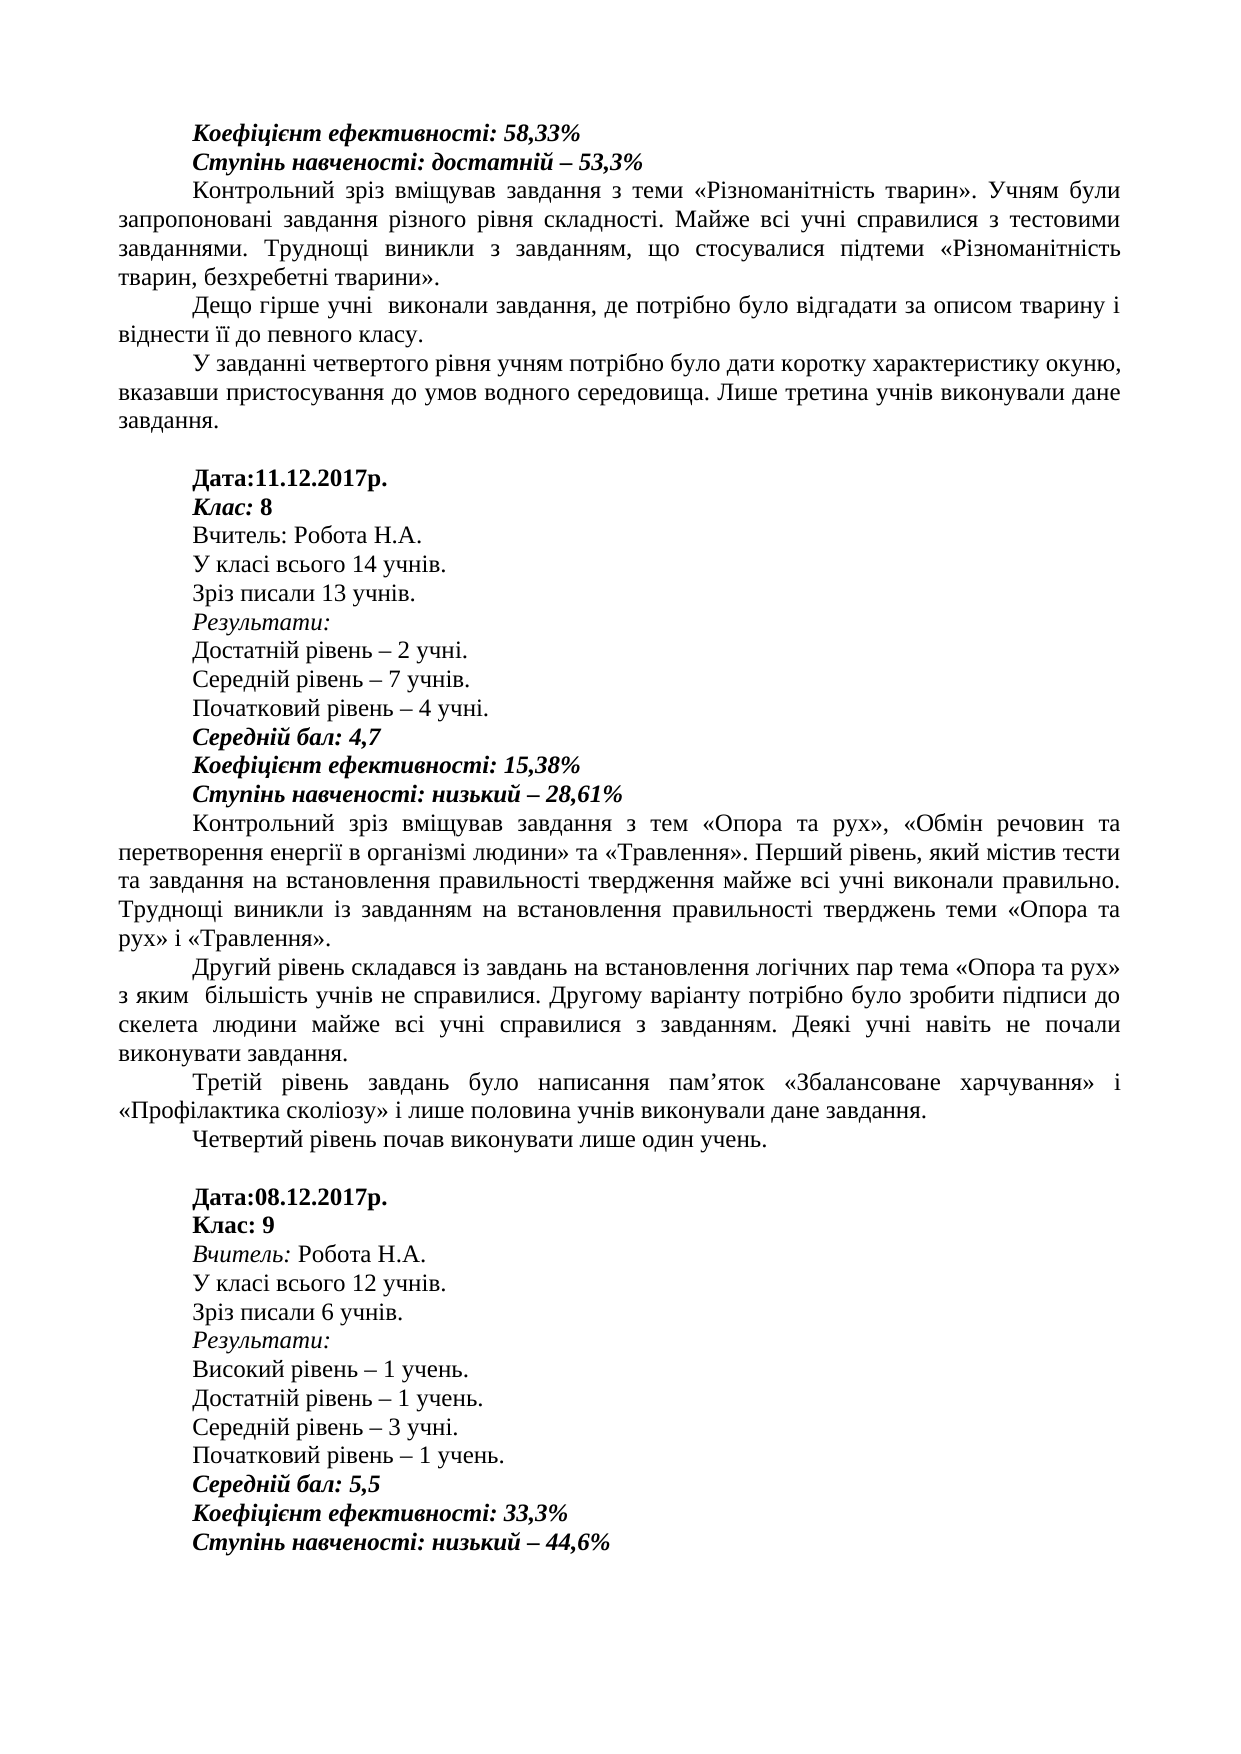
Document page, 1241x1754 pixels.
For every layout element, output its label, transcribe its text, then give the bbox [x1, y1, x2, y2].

text Ступінь навченості: низький – 44,6% [118, 1527, 1122, 1556]
text Результати: [118, 1326, 1122, 1354]
text Початковий рівень – 4 учні. [118, 693, 1122, 722]
text Коефіцієнт ефективності: 58,33% [118, 118, 1122, 147]
text Дата:11.12.2017р. [118, 463, 1122, 492]
text Контрольний зріз вміщував завдання з тем «Опора та рух», «Обмін речовин та перетворення енергії в організмі людини» та «Травлення». Перший рівень, який містив тести та завдання на встановлення правильності твердження майже всі учні виконали правильно. Труднощі виникли із завданням на встановлення правильності тверджень теми «Опора та рух» і «Травлення». [118, 808, 1122, 952]
text Вчитель: Робота Н.А. [118, 521, 1122, 549]
text Середній рівень – 7 учнів. [118, 664, 1122, 693]
text Достатній рівень – 2 учні. [118, 636, 1122, 664]
text Середній бал: 5,5 [118, 1469, 1122, 1498]
text Середній рівень – 3 учні. [118, 1412, 1122, 1441]
text Ступінь навченості: достатній – 53,3% [118, 147, 1122, 176]
text Дещо гірше учні виконали завдання, де потрібно було відгадати за описом тварину і віднести її до певного класу. [118, 291, 1122, 348]
text Ступінь навченості: низький – 28,61% [118, 779, 1122, 808]
text Високий рівень – 1 учень. [118, 1354, 1122, 1383]
text Клас: 9 [118, 1211, 1122, 1239]
text Контрольний зріз вміщував завдання з теми «Різноманітність тварин». Учням були запропоновані завдання різного рівня складності. Майже всі учні справилися з тестовими завданнями. Труднощі виникли з завданням, що стосувалися підтеми «Різноманітність тварин, безхребетні тварини». [118, 176, 1122, 291]
text Коефіцієнт ефективності: 15,38% [118, 751, 1122, 779]
text Дата:08.12.2017р. [118, 1182, 1122, 1211]
text Середній бал: 4,7 [118, 722, 1122, 751]
text У завданні четвертого рівня учням потрібно було дати коротку характеристику окуню, вказавши пристосування до умов водного середовища. Лише третина учнів виконували дане завдання. [118, 348, 1122, 434]
text У класі всього 12 учнів. [118, 1268, 1122, 1297]
text Результати: [118, 607, 1122, 636]
text Четвертий рівень почав виконувати лише один учень. [118, 1124, 1122, 1153]
text Достатній рівень – 1 учень. [118, 1383, 1122, 1412]
text Коефіцієнт ефективності: 33,3% [118, 1498, 1122, 1527]
text Зріз писали 13 учнів. [118, 578, 1122, 607]
text Зріз писали 6 учнів. [118, 1297, 1122, 1326]
text У класі всього 14 учнів. [118, 549, 1122, 578]
text Початковий рівень – 1 учень. [118, 1441, 1122, 1469]
text Вчитель: Робота Н.А. [118, 1239, 1122, 1268]
text Третій рівень завдань було написання пам’яток «Збалансоване харчування» і «Профілактика сколіозу» і лише половина учнів виконували дане завдання. [118, 1067, 1122, 1124]
text Клас: 8 [118, 492, 1122, 521]
text Другий рівень складався із завдань на встановлення логічних пар тема «Опора та рух» з яким більшість учнів не справилися. Другому варіанту потрібно було зробити підписи до скелета людини майже всі учні справилися з завданням. Деякі учні навіть не почали виконувати завдання. [118, 952, 1122, 1067]
